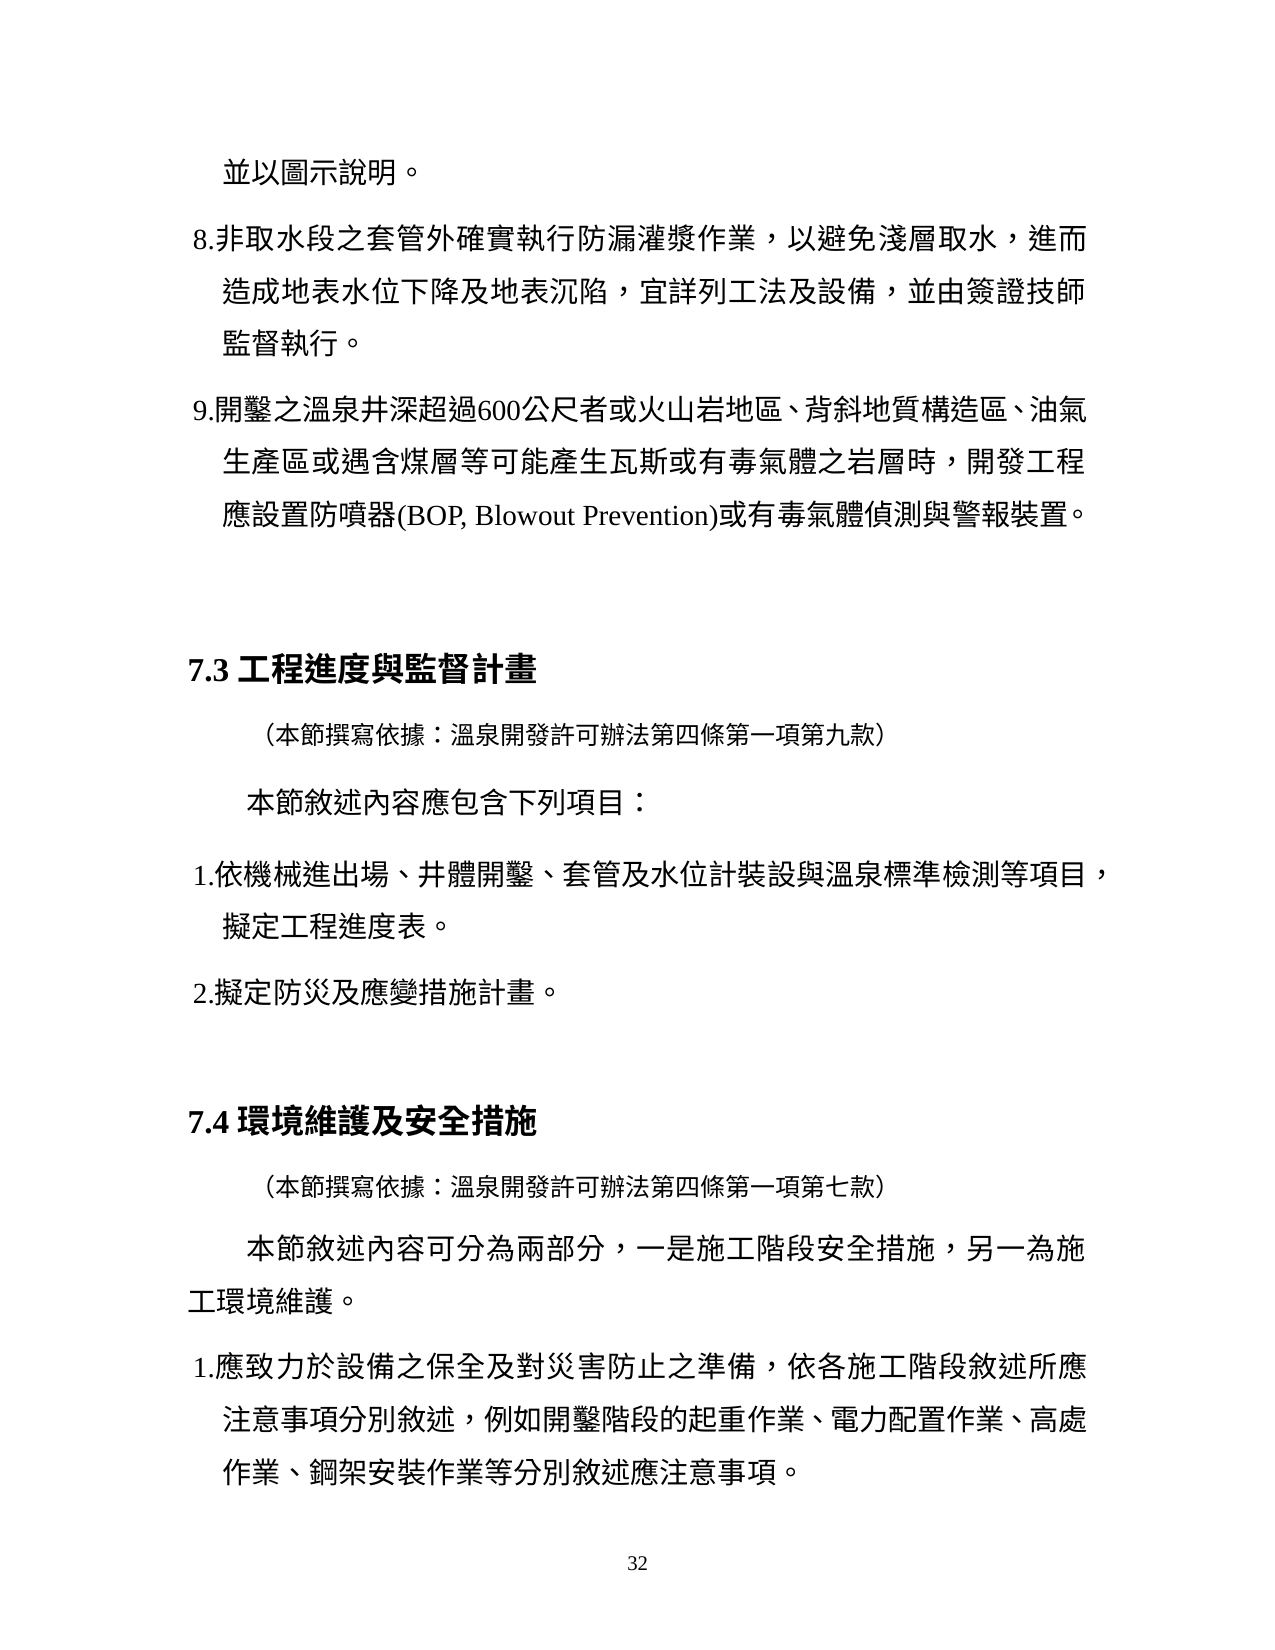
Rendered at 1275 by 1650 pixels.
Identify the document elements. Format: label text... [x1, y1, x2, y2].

text 7.依工程設計內容敘述套管及濾水管安裝程序，並說明開鑿口徑對應使用套管口徑、套管長度及材質、連結方式(電焊或螺牙)與填塞器等，並以圖示說明。 [193, 150, 1087, 192]
text 1.依機械進出場、井體開鑿、套管及水位計裝設與溫泉標準檢測等項目，擬定工程進度表。 [193, 851, 1087, 946]
subtitle 7.3 工程進度與監督計畫 [187, 643, 1087, 691]
subtitle 7.4 環境維護及安全措施 [187, 1095, 1087, 1143]
text （本節撰寫依據：溫泉開發許可辦法第四條第一項第七款） [200, 1168, 1087, 1204]
text 8.非取水段之套管外確實執行防漏灌漿作業，以避免淺層取水，進而造成地表水位下降及地表沉陷，宜詳列工法及設備，並由簽證技師監督執行。 [193, 215, 1087, 363]
text 2.擬定防災及應變措施計畫。 [193, 969, 1087, 1012]
text 1.應致力於設備之保全及對災害防止之準備，依各施工階段敘述所應注意事項分別敘述，例如開鑿階段的起重作業、電力配置作業、高處作業、鋼架安裝作業等分別敘述應注意事項。 [193, 1344, 1087, 1492]
text 9.開鑿之溫泉井深超過600公尺者或火山岩地區、背斜地質構造區、油氣生產區或遇含煤層等可能產生瓦斯或有毒氣體之岩層時，開發工程應設置防噴器(BOP, Blowout Prevention)或有毒氣體偵測與警報裝置。 [193, 386, 1087, 534]
text 本節敘述內容應包含下列項目： [187, 779, 1087, 822]
text 本節敘述內容可分為兩部分，一是施工階段安全措施，另一為施工環境維護。 [187, 1226, 1087, 1321]
text （本節撰寫依據：溫泉開發許可辦法第四條第一項第九款） [200, 716, 1087, 752]
